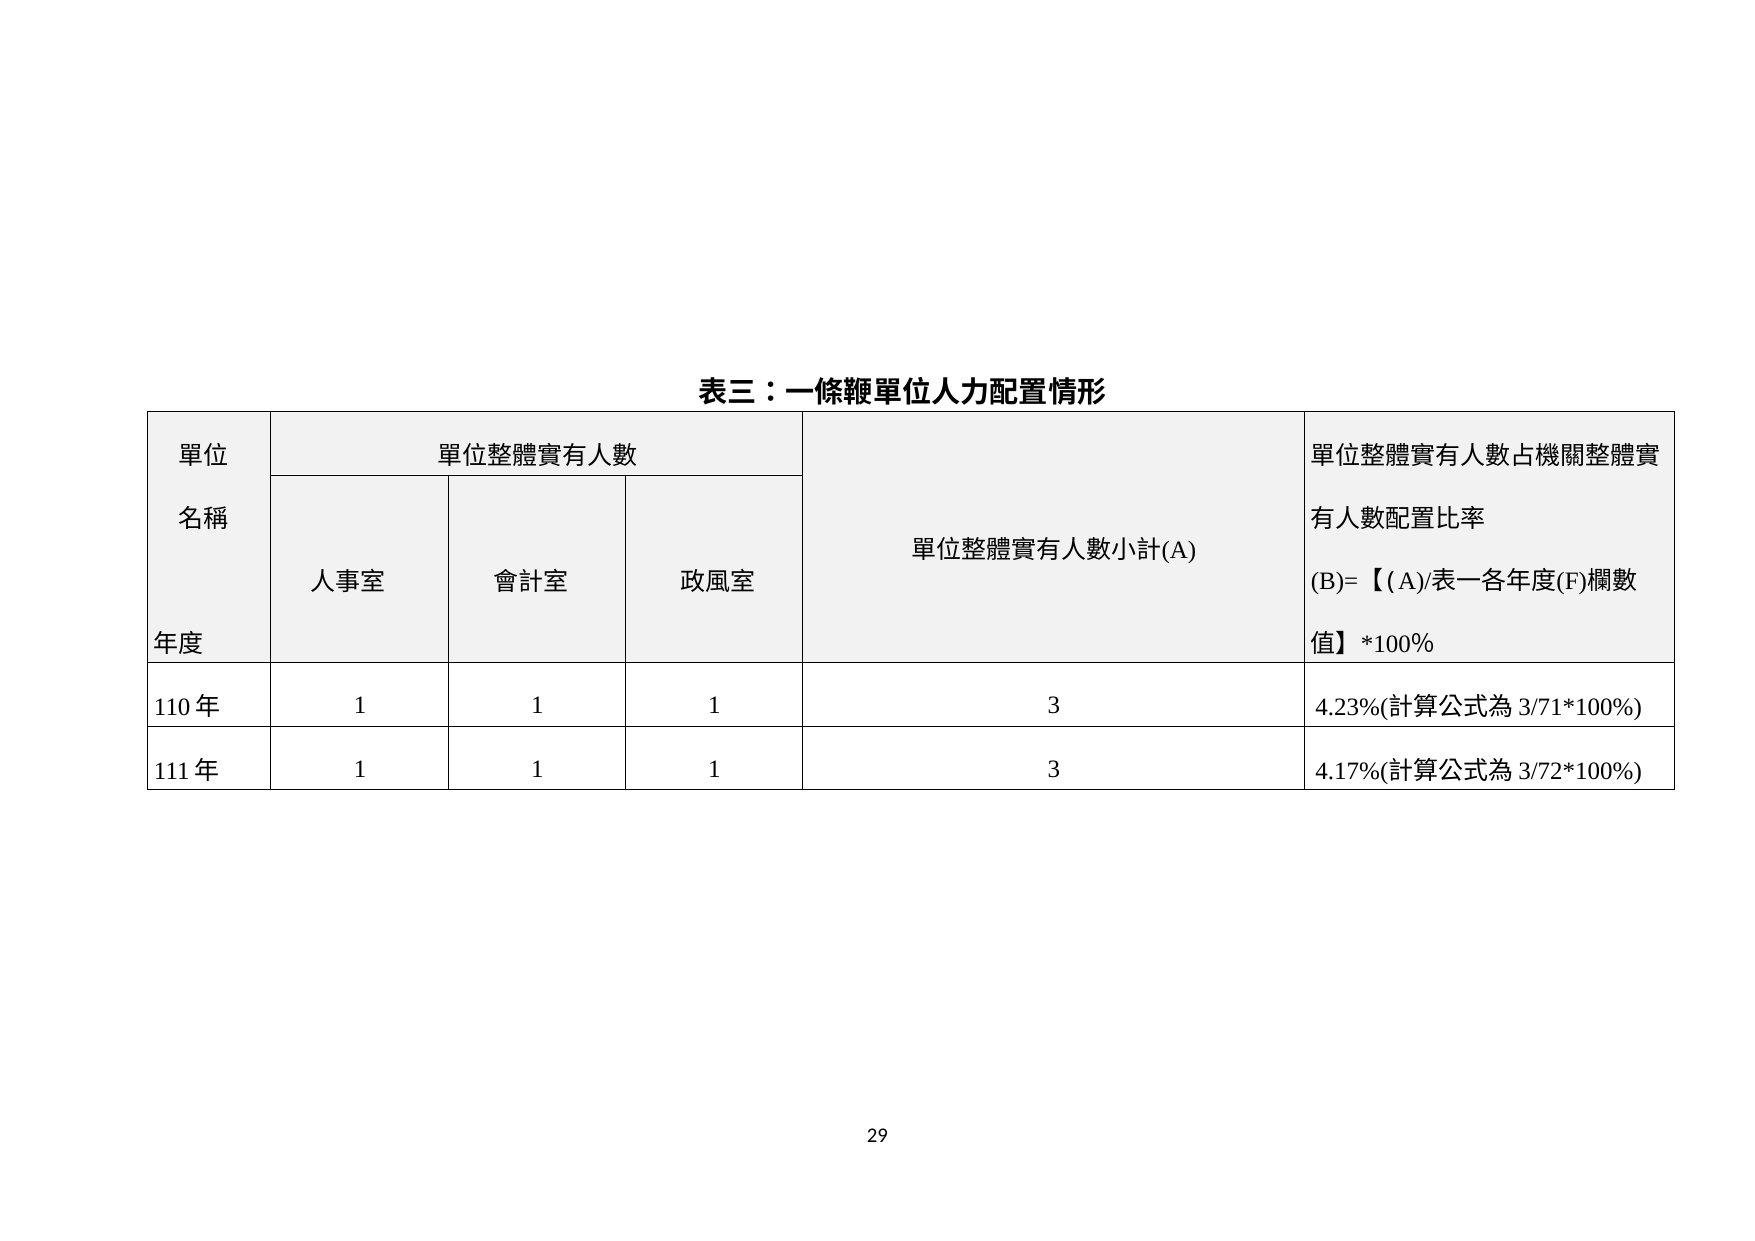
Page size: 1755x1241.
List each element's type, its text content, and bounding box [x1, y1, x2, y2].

table_header 單位整體實有人數 [271, 412, 802, 474]
table_header 單位 名稱 年度 [148, 412, 270, 662]
table_cell 3 [803, 727, 1304, 789]
table_header 單位整體實有人數占機關整體實有人數配置比率 (B)=【(A)/表一各年度(F)欄數值】*100％ [1305, 412, 1674, 662]
table_cell 政風室 [626, 476, 802, 662]
table_cell 會計室 [449, 476, 625, 662]
table_cell 1 [449, 663, 625, 726]
table_cell 1 [271, 727, 448, 789]
table_cell 1 [626, 663, 802, 726]
table_cell 1 [271, 663, 448, 726]
table_cell 110年 [148, 663, 270, 726]
table_cell 1 [449, 727, 625, 789]
table_cell 3 [803, 663, 1304, 726]
table_cell 4.23%(計算公式為3/71*100%) [1305, 663, 1674, 726]
table_cell 111年 [148, 727, 270, 789]
table_header 單位整體實有人數小計(A) [803, 412, 1304, 662]
text 表三：一條鞭單位人力配置情形 [198, 348, 1606, 411]
table_cell 人事室 [271, 476, 448, 662]
table_cell 1 [626, 727, 802, 789]
table_cell 4.17%(計算公式為3/72*100%) [1305, 727, 1674, 789]
